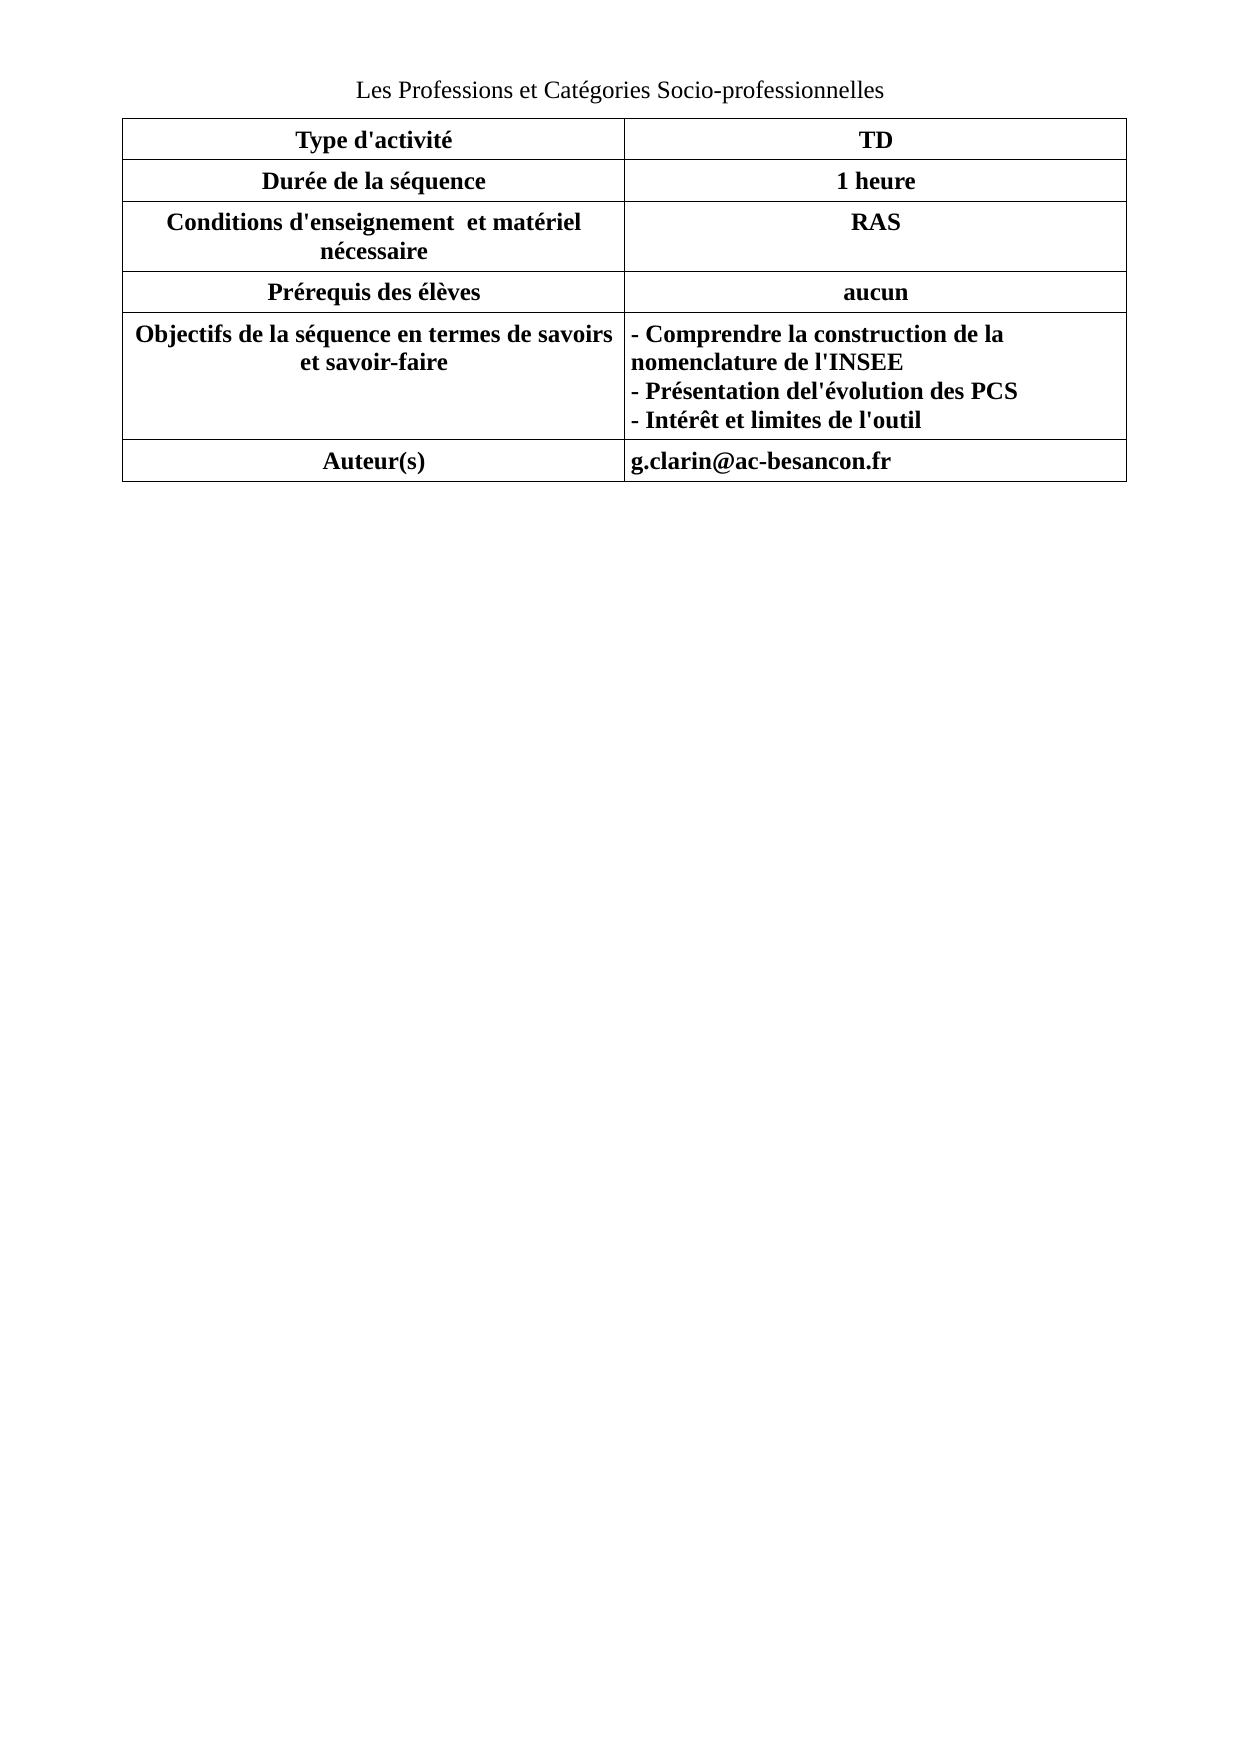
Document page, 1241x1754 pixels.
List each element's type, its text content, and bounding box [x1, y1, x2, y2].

table_cell Prérequis des élèves [123, 272, 624, 312]
table_cell RAS [625, 202, 1126, 271]
table_cell aucun [625, 272, 1126, 312]
table_header TD [625, 119, 1126, 159]
table_cell Auteur(s) [123, 440, 624, 481]
table_cell Conditions d'enseignement et matériel nécessaire [123, 202, 624, 271]
table_header Type d'activité [123, 119, 624, 159]
table_cell g.clarin@ac-besancon.fr [625, 440, 1126, 481]
table_cell Objectifs de la séquence en termes de savoirs et savoir-faire [123, 313, 624, 439]
table_cell - Comprendre la construction de la nomenclature de l'INSEE - Présentation del'évolution des PCS - Intérêt et limites de l'outil [625, 313, 1126, 439]
table_cell 1 heure [625, 160, 1126, 201]
table_cell Durée de la séquence [123, 160, 624, 201]
